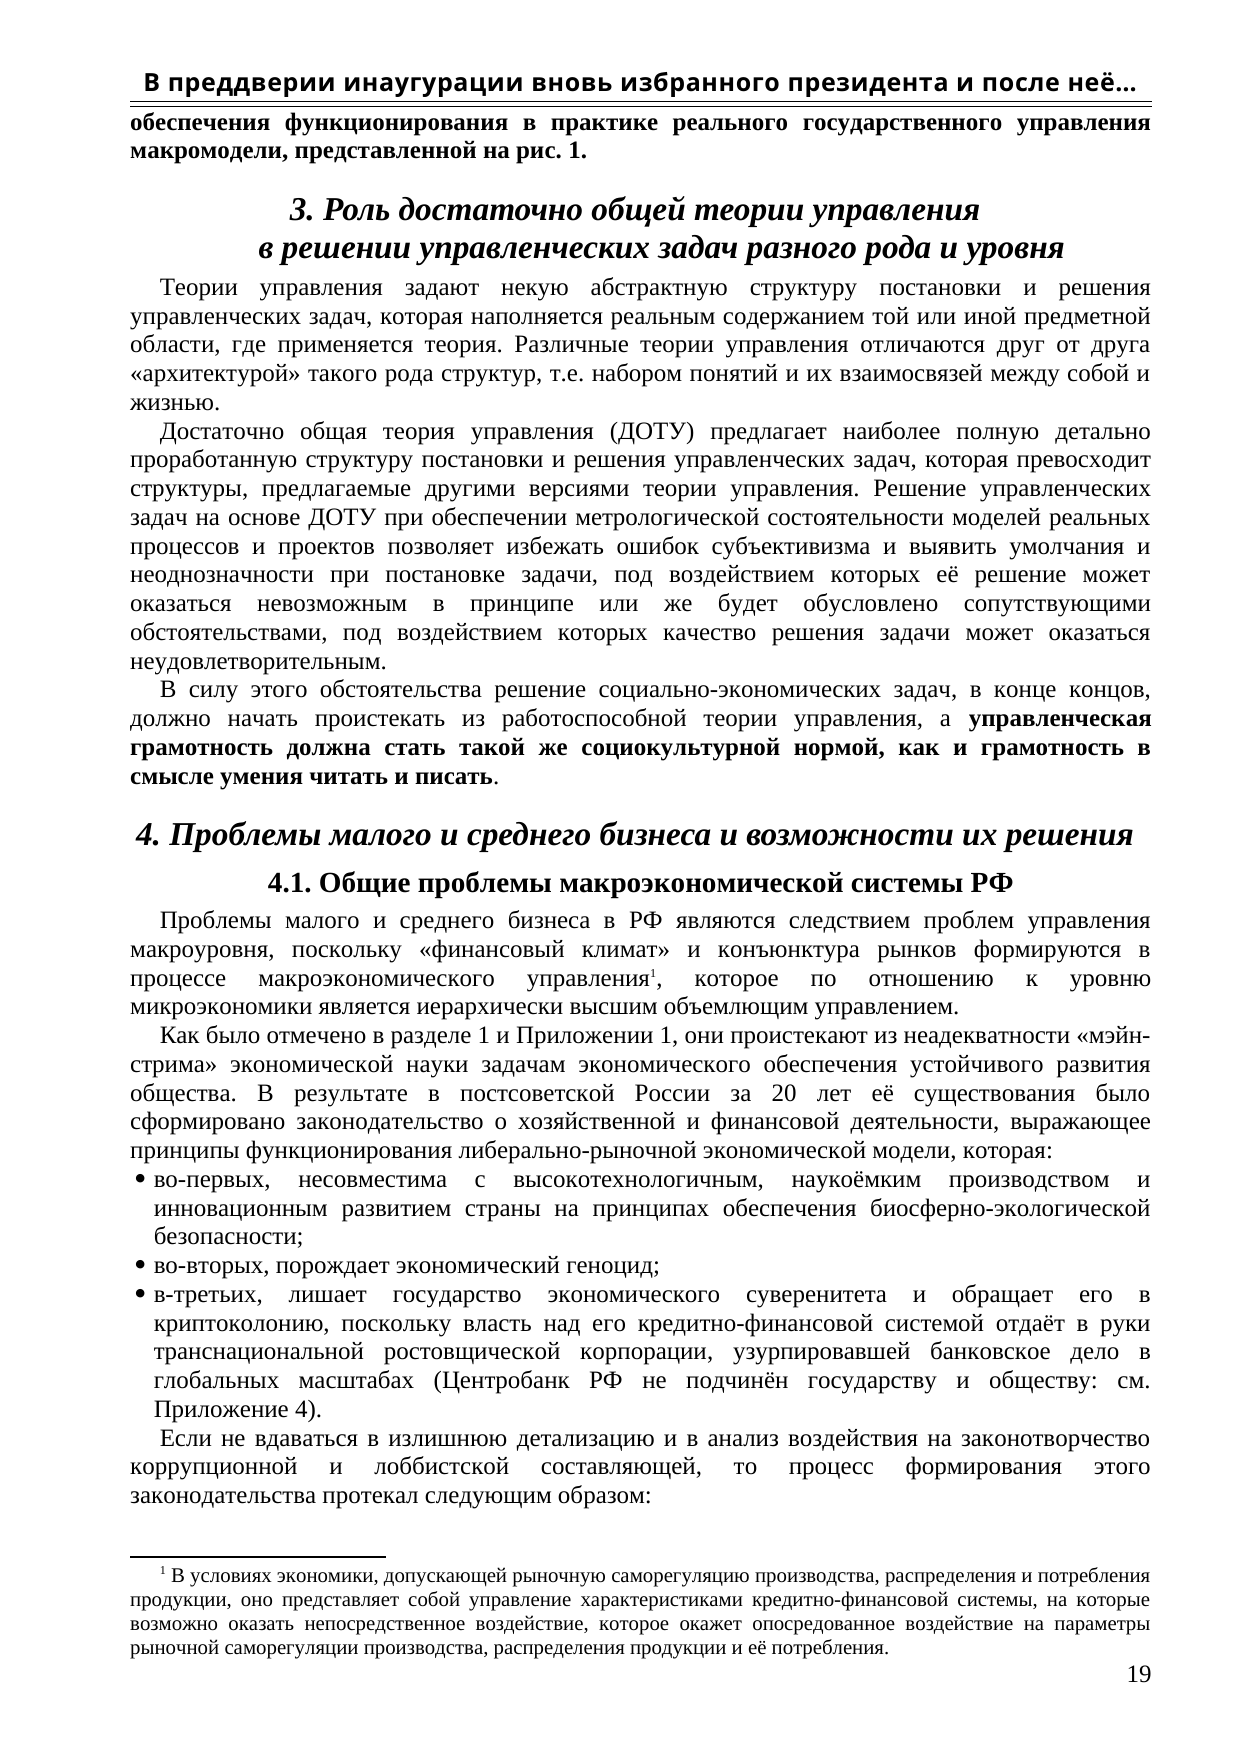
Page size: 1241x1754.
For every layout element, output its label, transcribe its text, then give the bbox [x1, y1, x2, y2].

text Как было отмечено в разделе 1 и Приложении 1, они проистекают из неадекватности «мэйн-стрима» экономической науки задачам экономического обеспечения устойчивого развития общества. В результате в постсоветской России за 20 лет её существования было сформировано законодательство о хозяйственной и финансовой деятельности, выражающее принципы функционирования либерально-рыночной экономической модели, которая: [130, 1020, 1152, 1164]
text обеспечения функционирования в практике реального государственного управления макромодели, представленной на рис. 1. [130, 107, 1152, 164]
text Если не вдаваться в излишнюю детализацию и в анализ воздействия на законотворчество коррупционной и лоббистской составляющей, то процесс формирования этого законодательства протекал следующим образом: [130, 1423, 1152, 1509]
text Достаточно общая теория управления (ДОТУ) предлагает наиболее полную детально проработанную структуру постановки и решения управленческих задач, которая превосходит структуры, предлагаемые другими версиями теории управления. Решение управленческих задач на основе ДОТУ при обеспечении метрологической состоятельности моделей реальных процессов и проектов позволяет избежать ошибок субъективизма и выявить умолчания и неоднозначности при постановке задачи, под воздействием которых её решение может оказаться невозможным в принципе или же будет обусловлено сопутствующими обстоятельствами, под воздействием которых качество решения задачи может оказаться неудовлетворительным. [130, 416, 1152, 674]
list во-первых, несовместима с высокотехнологичным, наукоёмким производством и инновационным развитием страны на принципах обеспечения биосферно-экологической безопасности; [136, 1164, 1152, 1250]
list во-вторых, порождает экономический геноцид; [136, 1250, 1152, 1279]
text В условиях экономики, допускающей рыночную саморегуляцию производства, распределения и потребления продукции, оно представляет собой управление характеристиками кредитно-финансовой системы, на которые возможно оказать непосредственное воздействие, которое окажет опосредованное воздействие на параметры рыночной саморегуляции производства, распределения продукции и её потребления. [130, 1563, 1152, 1659]
text Теории управления задают некую абстрактную структуру постановки и решения управленческих задач, которая наполняется реальным содержанием той или иной предметной области, где применяется теория. Различные теории управления отличаются друг от друга «архитектурой» такого рода структур, т.е. набором понятий и их взаимосвязей между собой и жизнью. [130, 272, 1152, 416]
subtitle 3. Роль достаточно общей теории управления в решении управленческих задач разного рода и уровня [130, 189, 1152, 266]
subtitle 4.1. Общие проблемы макроэкономической системы РФ [130, 865, 1152, 899]
text В силу этого обстоятельства решение социально-экономических задач, в конце концов, должно начать проистекать из работоспособной теории управления, а управленческая грамотность должна стать такой же социокультурной нормой, как и грамотность в смысле умения читать и писать. [130, 674, 1152, 789]
subtitle 4. Проблемы малого и среднего бизнеса и возможности их решения [130, 814, 1152, 853]
text Проблемы малого и среднего бизнеса в РФ являются следствием проблем управления макроуровня, поскольку «финансовый климат» и конъюнктура рынков формируются в процессе макроэкономического управления, которое по отношению к уровню микроэкономики является иерархически высшим объемлющим управлением. [130, 905, 1152, 1020]
list в-третьих, лишает государство экономического суверенитета и обращает его в криптоколонию, поскольку власть над его кредитно-финансовой системой отдаёт в руки транснациональной ростовщической корпорации, узурпировавшей банковское дело в глобальных масштабах (Центробанк РФ не подчинён государству и обществу: см. Приложение 4). [136, 1279, 1152, 1423]
